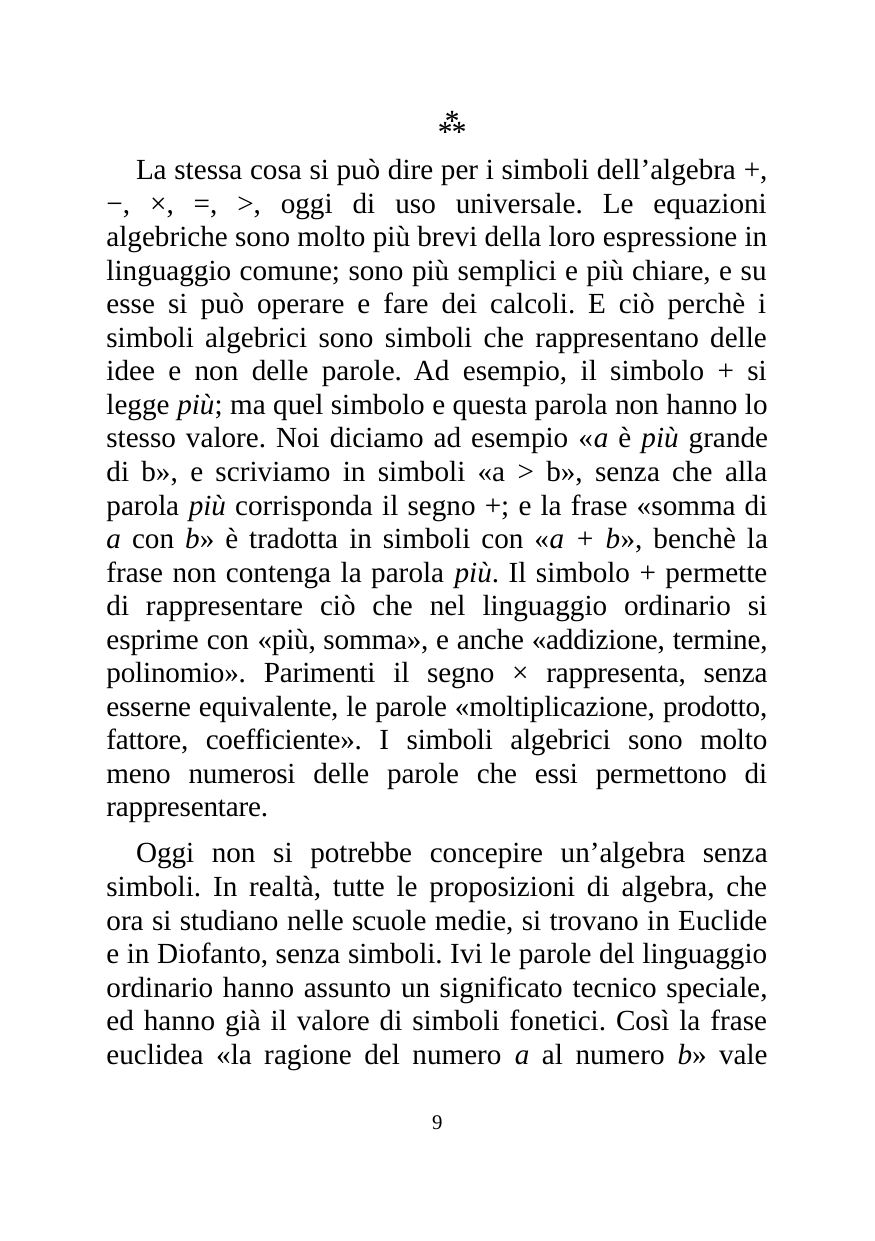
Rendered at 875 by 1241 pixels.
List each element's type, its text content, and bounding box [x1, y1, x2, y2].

text La stessa cosa si può dire per i simboli dell’algebra +, −, ×, =, >, oggi di uso universale. Le equazioni algebriche sono molto più brevi della loro espressione in linguaggio comune; sono più semplici e più chiare, e su esse si può operare e fare dei calcoli. E ciò perchè i simboli algebrici sono simboli che rappresentano delle idee e non delle parole. Ad esempio, il simbolo + si legge più; ma quel simbolo e questa parola non hanno lo stesso valore. Noi diciamo ad esempio «a è più grande di b», e scriviamo in simboli «a > b», senza che alla parola più corrisponda il segno +; e la frase «somma di a con b» è tradotta in simboli con «a + b», benchè la frase non contenga la parola più. Il simbolo + permette di rappresentare ciò che nel linguaggio ordinario si esprime con «più, somma», e anche «addizione, termine, polinomio». Parimenti il segno × rappresenta, senza esserne equivalente, le parole «moltiplicazione, prodotto, fattore, coefficiente». I simboli algebrici sono molto meno numerosi delle parole che essi permettono di rappresentare. [106, 152, 768, 823]
text ⁂ [106, 106, 768, 140]
text Oggi non si potrebbe concepire un’algebra senza simboli. In realtà, tutte le proposizioni di algebra, che ora si studiano nelle scuole medie, si trovano in Euclide e in Diofanto, senza simboli. Ivi le parole del linguaggio ordinario hanno assunto un significato tecnico speciale, ed hanno già il valore di simboli fonetici. Così la frase euclidea «la ragione del numero a al numero b» vale esattamente il nostro simbolo ; la parola ragione, in Euclide λόγος, non ha che una lontana origine comune colla parola della lingua volgare, e colla logica che ne deriva. [106, 836, 768, 1070]
